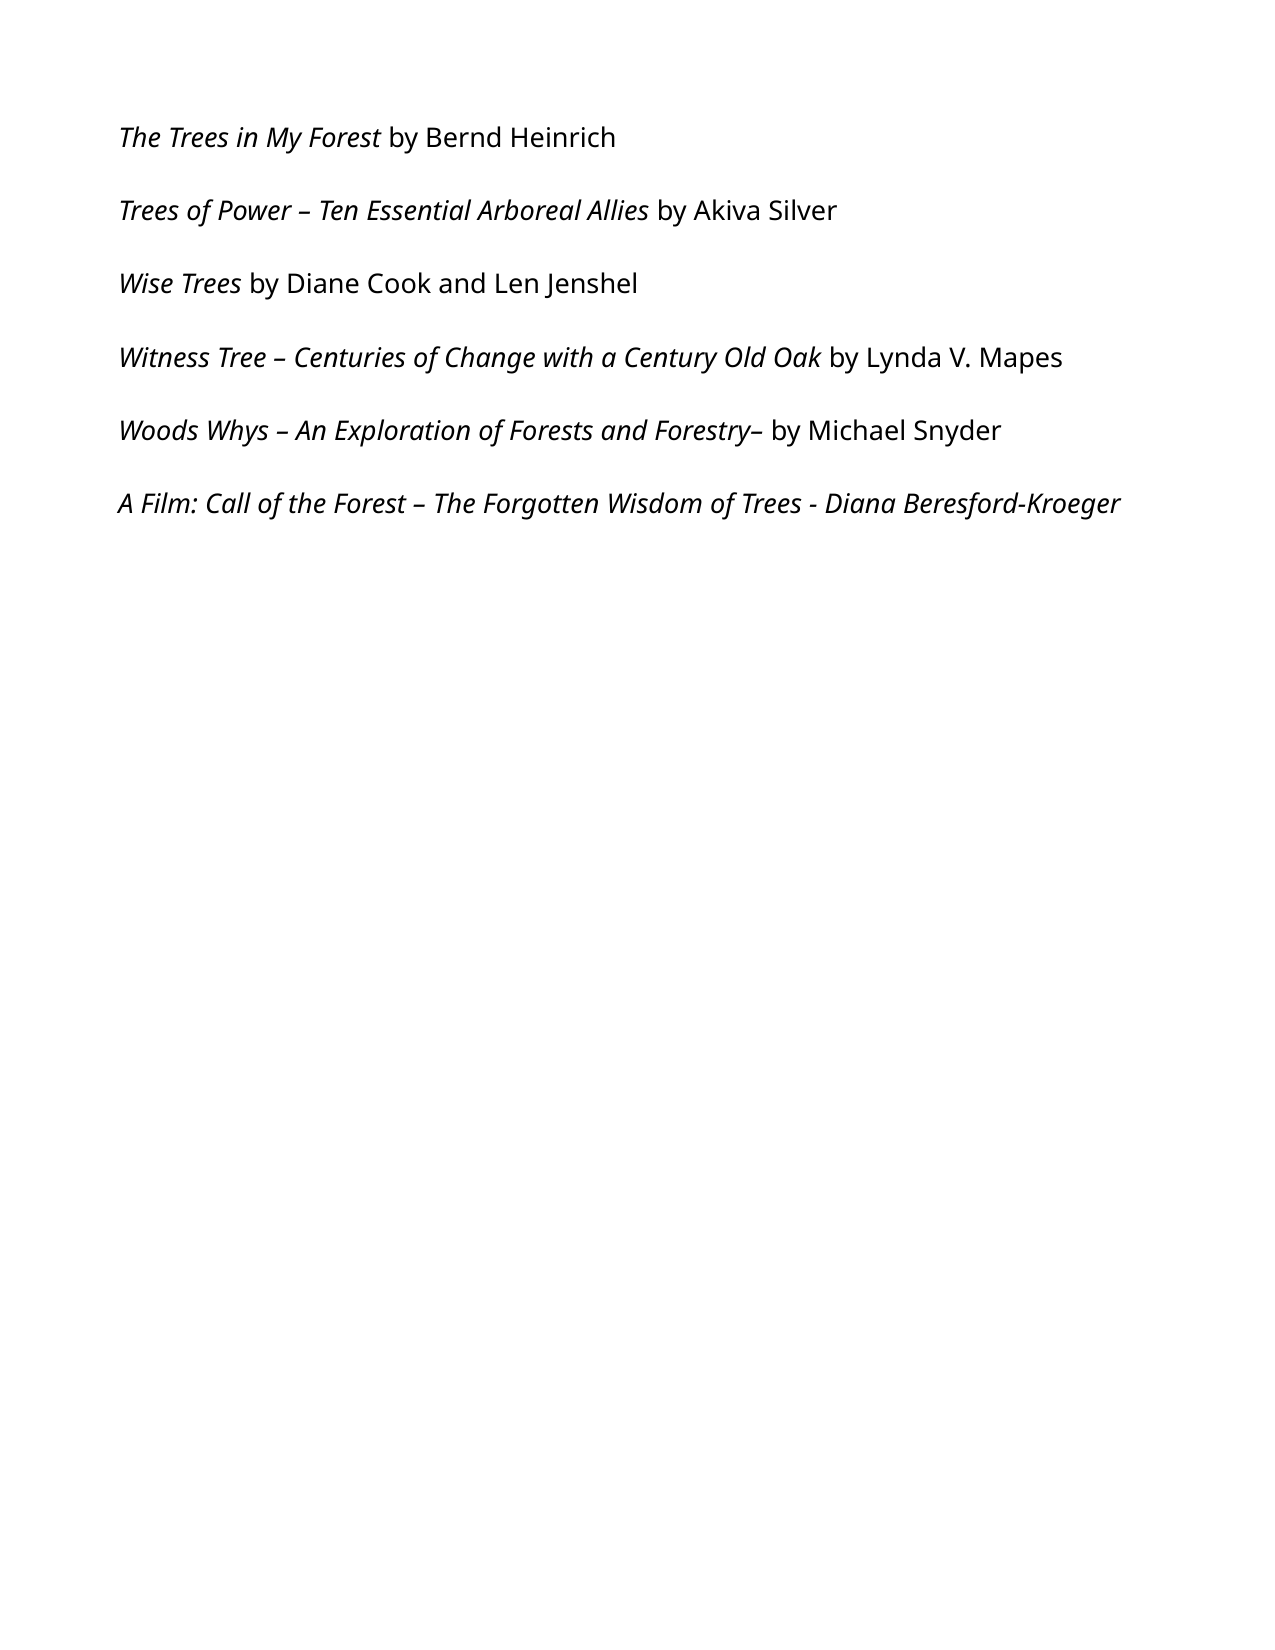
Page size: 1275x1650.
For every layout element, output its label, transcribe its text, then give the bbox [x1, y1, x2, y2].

text The Trees in My Forest by Bernd Heinrich [118, 118, 1157, 155]
text Wise Trees by Diane Cook and Len Jenshel [118, 265, 1157, 302]
text A Film: Call of the Forest – The Forgotten Wisdom of Trees - Diana Beresford-Kroeger [118, 485, 1157, 522]
text Woods Whys – An Exploration of Forests and Forestry– by Michael Snyder [118, 411, 1157, 448]
text Witness Tree – Centuries of Change with a Century Old Oak by Lynda V. Mapes [118, 338, 1157, 375]
text Trees of Power – Ten Essential Arboreal Allies by Akiva Silver [118, 191, 1157, 228]
